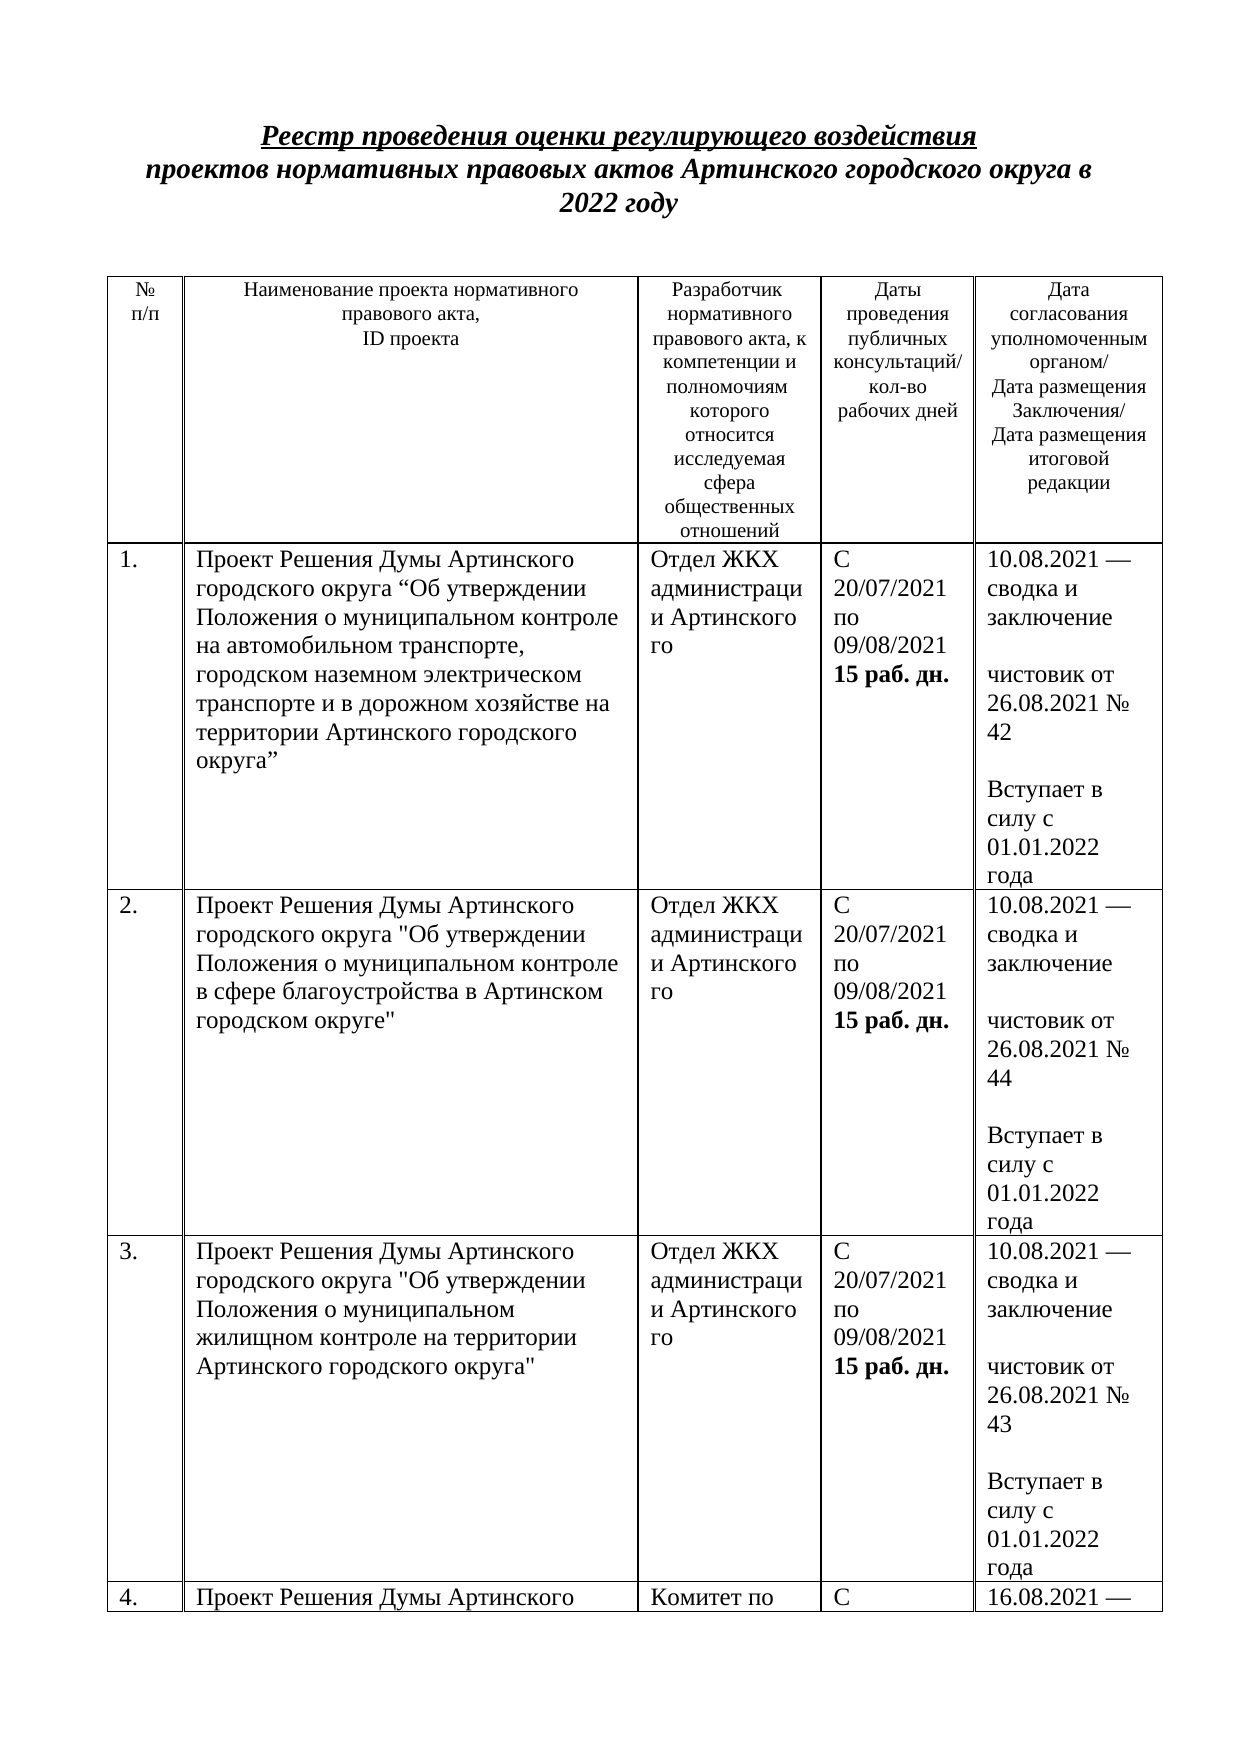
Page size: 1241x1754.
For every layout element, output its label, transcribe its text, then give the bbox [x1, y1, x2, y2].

table_cell С 20/07/2021 по 09/08/2021 15 раб. дн. [822, 890, 973, 1235]
table_cell 10.08.2021 — сводка и заключение чистовик от 26.08.2021 № 43 Вступает в силу с 01.01.2022 года [976, 1236, 1162, 1581]
table_header Наименование проекта нормативного правового акта, ID проекта [185, 277, 637, 542]
table_header Даты проведения публичных консультаций/ кол-во рабочих дней [822, 277, 973, 542]
table_cell 2. [108, 890, 182, 1235]
table_cell 4. [108, 1582, 182, 1611]
table_cell Отдел ЖКХ администрации Артинского го [639, 544, 820, 889]
table_cell Отдел ЖКХ администрации Артинского го [639, 890, 820, 1235]
table_header Дата согласования уполномоченным органом/ Дата размещения Заключения/ Дата размещения итоговой редакции [976, 277, 1162, 542]
table_header Разработчик нормативного правового акта, к компетенции и полномочиям которого относится исследуемая сфера общественных отношений [639, 277, 820, 542]
table_cell Отдел ЖКХ администрации Артинского го [639, 1236, 820, 1581]
table_cell 10.08.2021 — сводка и заключение чистовик от 26.08.2021 № 42 Вступает в силу с 01.01.2022 года [976, 544, 1162, 889]
table_cell С 20/07/2021 по 09/08/2021 15 раб. дн. [822, 544, 973, 889]
table_cell Проект Решения Думы Артинского [185, 1582, 637, 1611]
text Реестр проведения оценки регулирующего воздействия проектов нормативных правовых актов Артинского городского округа в 2022 году [118, 118, 1122, 219]
table_cell Проект Решения Думы Артинского городского округа "Об утверждении Положения о муниципальном контроле в сфере благоустройства в Артинском городском округе" [185, 890, 637, 1235]
table_cell С [822, 1582, 973, 1611]
table_cell Комитет по [639, 1582, 820, 1611]
table_cell 1. [108, 544, 182, 889]
table_cell 3. [108, 1236, 182, 1581]
table_header № п/п [108, 277, 182, 542]
table_cell 16.08.2021 — [976, 1582, 1162, 1611]
table_cell Проект Решения Думы Артинского городского округа "Об утверждении Положения о муниципальном жилищном контроле на территории Артинского городского округа" [185, 1236, 637, 1581]
table_cell Проект Решения Думы Артинского городского округа “Об утверждении Положения о муниципальном контроле на автомобильном транспорте, городском наземном электрическом транспорте и в дорожном хозяйстве на территории Артинского городского округа” [185, 544, 637, 889]
table_cell С 20/07/2021 по 09/08/2021 15 раб. дн. [822, 1236, 973, 1581]
table_cell 10.08.2021 — сводка и заключение чистовик от 26.08.2021 № 44 Вступает в силу с 01.01.2022 года [976, 890, 1162, 1235]
